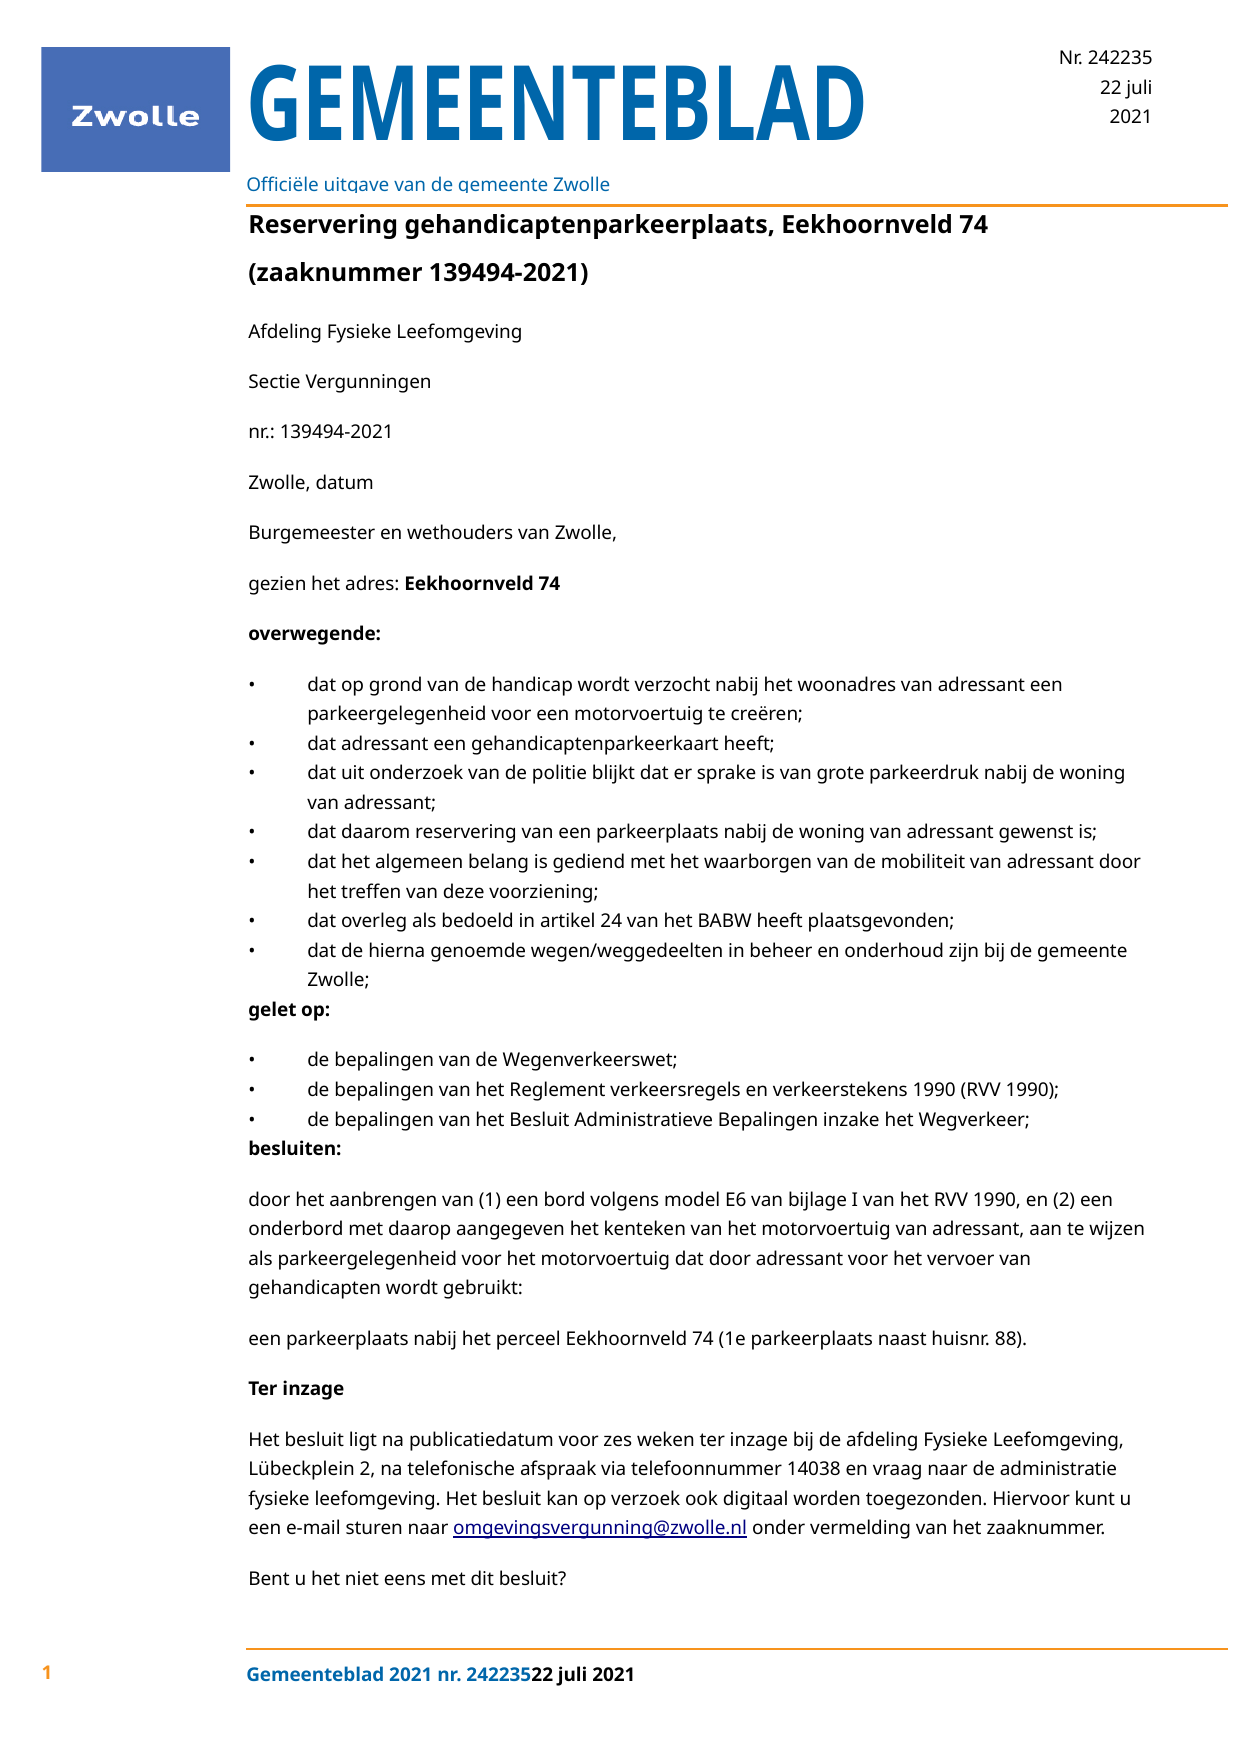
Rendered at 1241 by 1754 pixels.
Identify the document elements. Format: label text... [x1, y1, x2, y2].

text Zwolle, datum [248, 469, 1152, 495]
list dat uit onderzoek van de politie blijkt dat er sprake is van grote parkeerdruk nabij de woning van adressant; [248, 759, 1152, 815]
text een parkeerplaats nabij het perceel Eekhoornveld 74 (1e parkeerplaats naast huisnr. 88). [248, 1325, 1152, 1351]
text Reservering gehandicaptenparkeerplaats, Eekhoornveld 74 (zaaknummer 139494-2021) [248, 207, 1152, 288]
list de bepalingen van de Wegenverkeerswet; [248, 1047, 1152, 1072]
list dat op grond van de handicap wordt verzocht nabij het woonadres van adressant een parkeergelegenheid voor een motorvoertuig te creëren; [248, 671, 1152, 726]
text besluiten: [248, 1135, 1152, 1161]
list de bepalingen van het Reglement verkeersregels en verkeerstekens 1990 (RVV 1990); [248, 1076, 1152, 1102]
text Het besluit ligt na publicatiedatum voor zes weken ter inzage bij de afdeling Fysieke Leefomgeving, Lübeckplein 2, na telefonische afspraak via telefoonnummer 14038 en vraag naar de administratie fysieke leefomgeving. Het besluit kan op verzoek ook digitaal worden toegezonden. Hiervoor kunt u een e-mail sturen naar omgevingsvergunning@zwolle.nl onder vermelding van het zaaknummer. [248, 1426, 1152, 1540]
text Burgemeester en wethouders van Zwolle, [248, 519, 1152, 545]
list de bepalingen van het Besluit Administratieve Bepalingen inzake het Wegverkeer; [248, 1106, 1152, 1132]
picture [41, 47, 231, 172]
list dat het algemeen belang is gediend met het waarborgen van de mobiliteit van adressant door het treffen van deze voorziening; [248, 848, 1152, 904]
list dat de hierna genoemde wegen/weggedeelten in beheer en onderhoud zijn bij de gemeente Zwolle; [248, 937, 1152, 992]
text gelet op: [248, 996, 1152, 1022]
text nr.: 139494-2021 [248, 419, 1152, 444]
text overwegende: [248, 620, 1152, 646]
text Afdeling Fysieke Leefomgeving [248, 318, 1152, 344]
text gezien het adres: Eekhoornveld 74 [248, 570, 1152, 596]
list dat daarom reservering van een parkeerplaats nabij de woning van adressant gewenst is; [248, 819, 1152, 844]
text Sectie Vergunningen [248, 368, 1152, 394]
list dat overleg als bedoeld in artikel 24 van het BABW heeft plaatsgevonden; [248, 907, 1152, 933]
list dat adressant een gehandicaptenparkeerkaart heeft; [248, 730, 1152, 756]
text Ter inzage [248, 1375, 1152, 1401]
text Bent u het niet eens met dit besluit? [248, 1565, 1152, 1591]
text door het aanbrengen van (1) een bord volgens model E6 van bijlage I van het RVV 1990, en (2) een onderbord met daarop aangegeven het kenteken van het motorvoertuig van adressant, aan te wijzen als parkeergelegenheid voor het motorvoertuig dat door adressant voor het vervoer van gehandicapten wordt gebruikt: [248, 1186, 1152, 1300]
